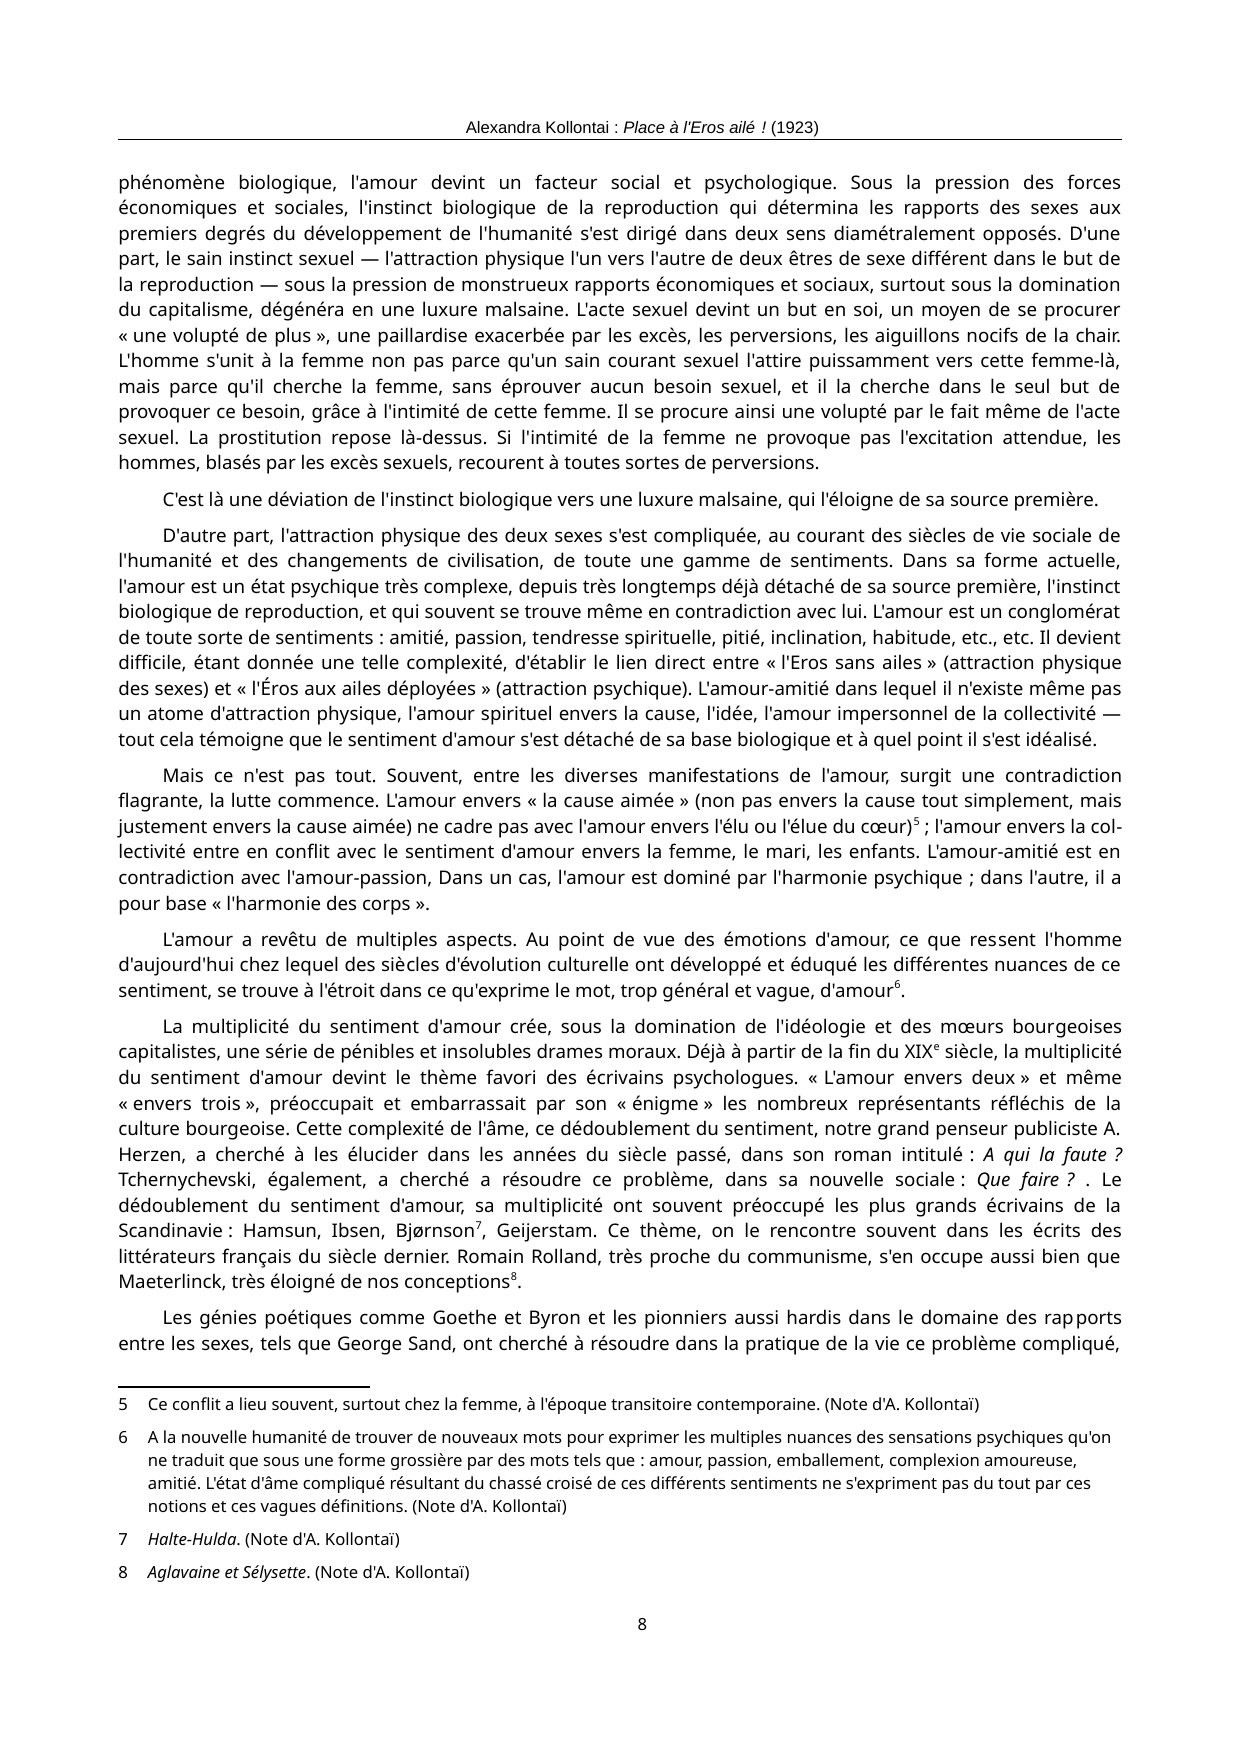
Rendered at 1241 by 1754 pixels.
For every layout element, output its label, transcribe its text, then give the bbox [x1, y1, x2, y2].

text Les génies poétiques comme Goethe et Byron et les pionniers aussi hardis dans le domaine des rap­ports entre les sexes, tels que George Sand, ont cherché à résoudre dans la pratique de la vie ce problème compliqué, [118, 1304, 1122, 1356]
text L'amour a revêtu de multiples aspects. Au point de vue des émotions d'amour, ce que res­sent l'homme d'aujourd'hui chez lequel des siè­cles d'évolution culturelle ont développé et éduqué les différentes nuances de ce sentiment, se trouve à l'étroit dans ce qu'exprime le mot, trop général et vague, d'amour. [118, 926, 1122, 1003]
text Ce conflit a lieu souvent, surtout chez la femme, à l'époque transitoire contemporaine. (Note d'A. Kollontaï) [118, 1393, 1122, 1415]
text C'est là une déviation de l'instinct biologique vers une luxure malsaine, qui l'éloigne de sa source première. [118, 486, 1122, 511]
text Halte-Hulda. (Note d'A. Kollontaï) [118, 1527, 1122, 1550]
text La multiplicité du sentiment d'amour crée, sous la domination de l'idéologie et des mœurs bour­geoises capitalistes, une série de pénibles et in­solubles drames moraux. Déjà à partir de la fin du XIXe siècle, la multiplicité du sentiment d'amour devint le thème favori des écrivains psychologues. « L'amour envers deux » et même « envers trois », préoccupait et embarrassait par son « énigme » les nombreux représentants réfléchis de la culture bourgeoise. Cette complexité de l'âme, ce dédoublement du sentiment, notre grand penseur publiciste A. Herzen, a cherché à les élucider dans les années du siècle passé, dans son roman intitulé : A qui la faute ? Tchernychevski, également, a cherché a résoudre ce pro­blème, dans sa nouvelle sociale : Que faire ? . Le dédoublement du sentiment d'amour, sa mul­tiplicité ont souvent préoccupé les plus grands écrivains de la Scandinavie : Hamsun, Ibsen, Bjørnson, Geijerstam. Ce thème, on le rencon­tre souvent dans les écrits des littérateurs français du siècle dernier. Romain Rolland, très proche du communisme, s'en occupe aussi bien que Maeterlinck, très éloigné de nos conceptions. [118, 1013, 1122, 1294]
text A la nouvelle humanité de trouver de nouveaux mots pour exprimer les multiples nuances des sensations psychiques qu'on ne traduit que sous une forme grossière par des mots tels que : amour, passion, emballement, complexion amoureuse, amitié. L'état d'âme compliqué résultant du chassé croisé de ces différents sentiments ne s'expriment pas du tout par ces notions et ces vagues définitions. (Note d'A. Kollontaï) [118, 1426, 1122, 1517]
text Aglavaine et Sélysette. (Note d'A. Kollontaï) [118, 1561, 1122, 1583]
text D'autre part, l'attraction physique des deux sexes s'est compliquée, au courant des siècles de vie sociale de l'humanité et des changements de civilisation, de toute une gamme de sentiments. Dans sa forme actuelle, l'amour est un état psychique très complexe, depuis très longtemps déjà détaché de sa source première, l'instinct biologique de reproduction, et qui souvent se trouve même en contradiction avec lui. L'amour est un conglomérat de toute sorte de sentiments : amitié, passion, tendresse spirituelle, pitié, inclination, habitude, etc., etc. Il devient difficile, étant donnée une telle complexité, d'établir le lien di­rect entre « l'Eros sans ailes » (attraction phy­sique des sexes) et « l'Éros aux ailes déployées » (attraction psychique). L'amour-amitié dans lequel il n'existe même pas un atome d'attraction phy­sique, l'amour spirituel envers la cause, l'idée, l'amour impersonnel de la collectivité — tout cela témoigne que le sentiment d'amour s'est déta­ché de sa base biologique et à quel point il s'est idéalisé. [118, 522, 1122, 752]
text De simple instinct biologique — l'instinct de la reproduction — propre à tous les êtres vivants supérieurs ou inférieurs divisés en sexes, l'amour, évoluant depuis les milliers d'années qu'existe la société humaine, s'enrichissant sans cesse de nouvelles sensations psychiques, devint un sentiment très compliqué. De phénomène biologique, l'amour devint un facteur social et psychologique. Sous la pression des forces économiques et sociales, l'instinct biologique de la reproduction qui détermina les rapports des sexes aux premiers degrés du développement de l'humanité s'est dirigé dans deux sens diamétralement opposés. D'une part, le sain instinct sexuel — l'attraction physique l'un vers l'autre de deux êtres de sexe différent dans le but de la reproduction — sous la pression de monstrueux rapports économiques et sociaux, surtout sous la domination du capitalisme, dégénéra en une luxure malsaine. L'acte sexuel devint un but en soi, un moyen de se procurer « une volupté de plus », une paillardise exacerbée par les excès, les perversions, les aiguillons nocifs de la chair. L'homme s'unit à la femme non pas parce qu'un sain courant sexuel l'attire puissamment vers cette femme-là, mais parce qu'il cherche la femme, sans éprouver aucun besoin sexuel, et il la cherche dans le seul but de provoquer ce besoin, grâce à l'intimité de cette femme. Il se procure ainsi une volupté par le fait même de l'acte sexuel. La prostitution repose là-dessus. Si l'intimité de la femme ne provoque pas l'excitation attendue, les hommes, blasés par les excès sexuels, recourent à toutes sortes de perversions. [118, 169, 1122, 475]
text Mais ce n'est pas tout. Souvent, entre les diver­ses manifestations de l'amour, surgit une contra­diction flagrante, la lutte commence. L'amour envers « la cause aimée » (non pas envers la cause tout simplement, mais justement envers la cause aimée) ne cadre pas avec l'amour envers l'élu ou l'élue du cœur) ; l'amour envers la col­lectivité entre en conflit avec le sentiment d'amour envers la femme, le mari, les enfants. L'amour-amitié est en contradiction avec l'amour-passion, Dans un cas, l'amour est dominé par l'harmonie psychique ; dans l'autre, il a pour base « l'har­monie des corps ». [118, 762, 1122, 915]
